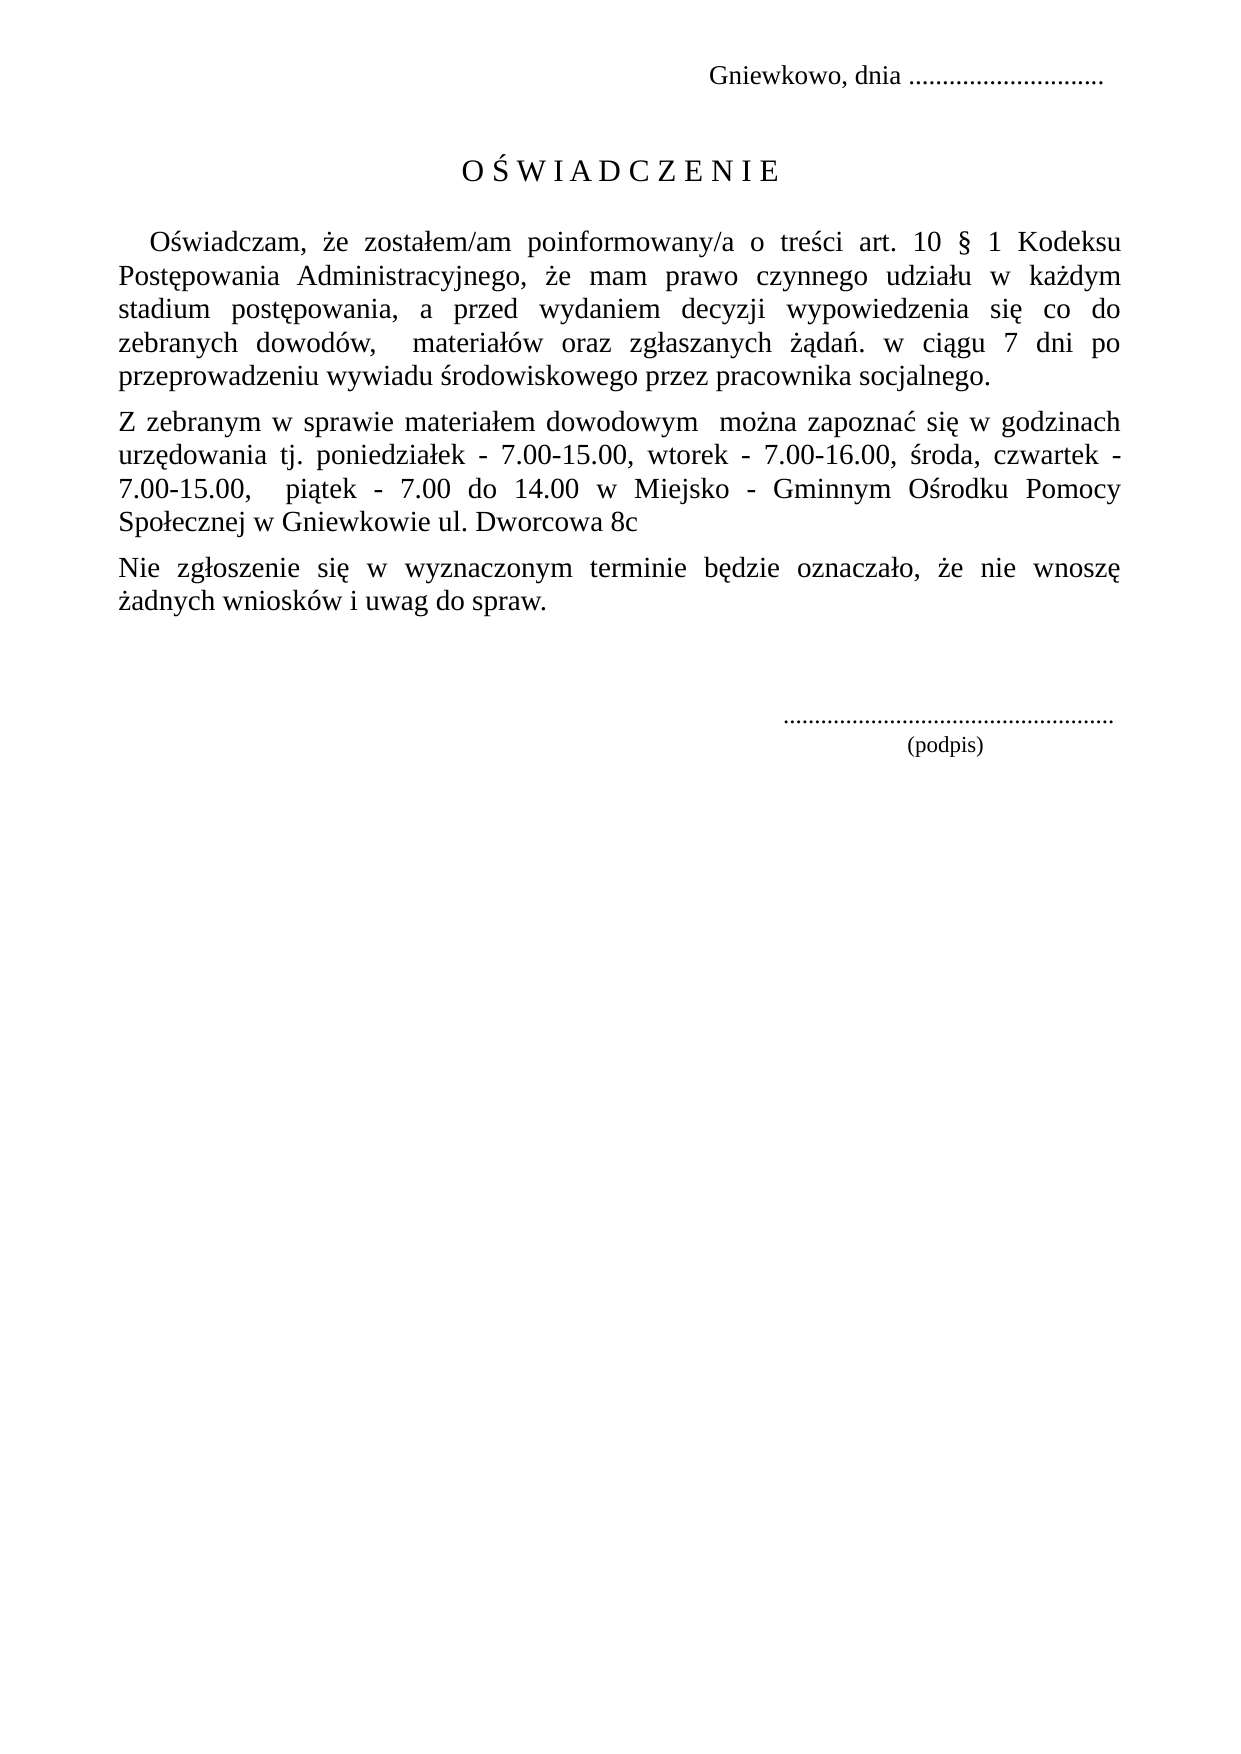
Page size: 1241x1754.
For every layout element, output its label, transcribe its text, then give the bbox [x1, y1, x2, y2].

text Z zebranym w sprawie materiałem dowodowym można zapoznać się w godzinach urzędowania tj. poniedziałek - 7.00-15.00, wtorek - 7.00-16.00, środa, czwartek - 7.00-15.00, piątek - 7.00 do 14.00 w Miejsko - Gminnym Ośrodku Pomocy Społecznej w Gniewkowie ul. Dworcowa 8c [118, 404, 1122, 538]
text Nie zgłoszenie się w wyznaczonym terminie będzie oznaczało, że nie wnoszę żadnych wniosków i uwag do spraw. [118, 550, 1122, 617]
text O Ś W I A D C Z E N I E [118, 152, 1122, 188]
text (podpis) [118, 729, 1122, 758]
text ..................................................... [118, 701, 1122, 729]
text Gniewkowo, dnia ............................. [118, 59, 1122, 90]
text Oświadczam, że zostałem/am poinformowany/a o treści art. 10 § 1 Kodeksu Postępowania Administracyjnego, że mam prawo czynnego udziału w każdym stadium postępowania, a przed wydaniem decyzji wypowiedzenia się co do zebranych dowodów, materiałów oraz zgłaszanych żądań. w ciągu 7 dni po przeprowadzeniu wywiadu środowiskowego przez pracownika socjalnego. [118, 224, 1122, 392]
